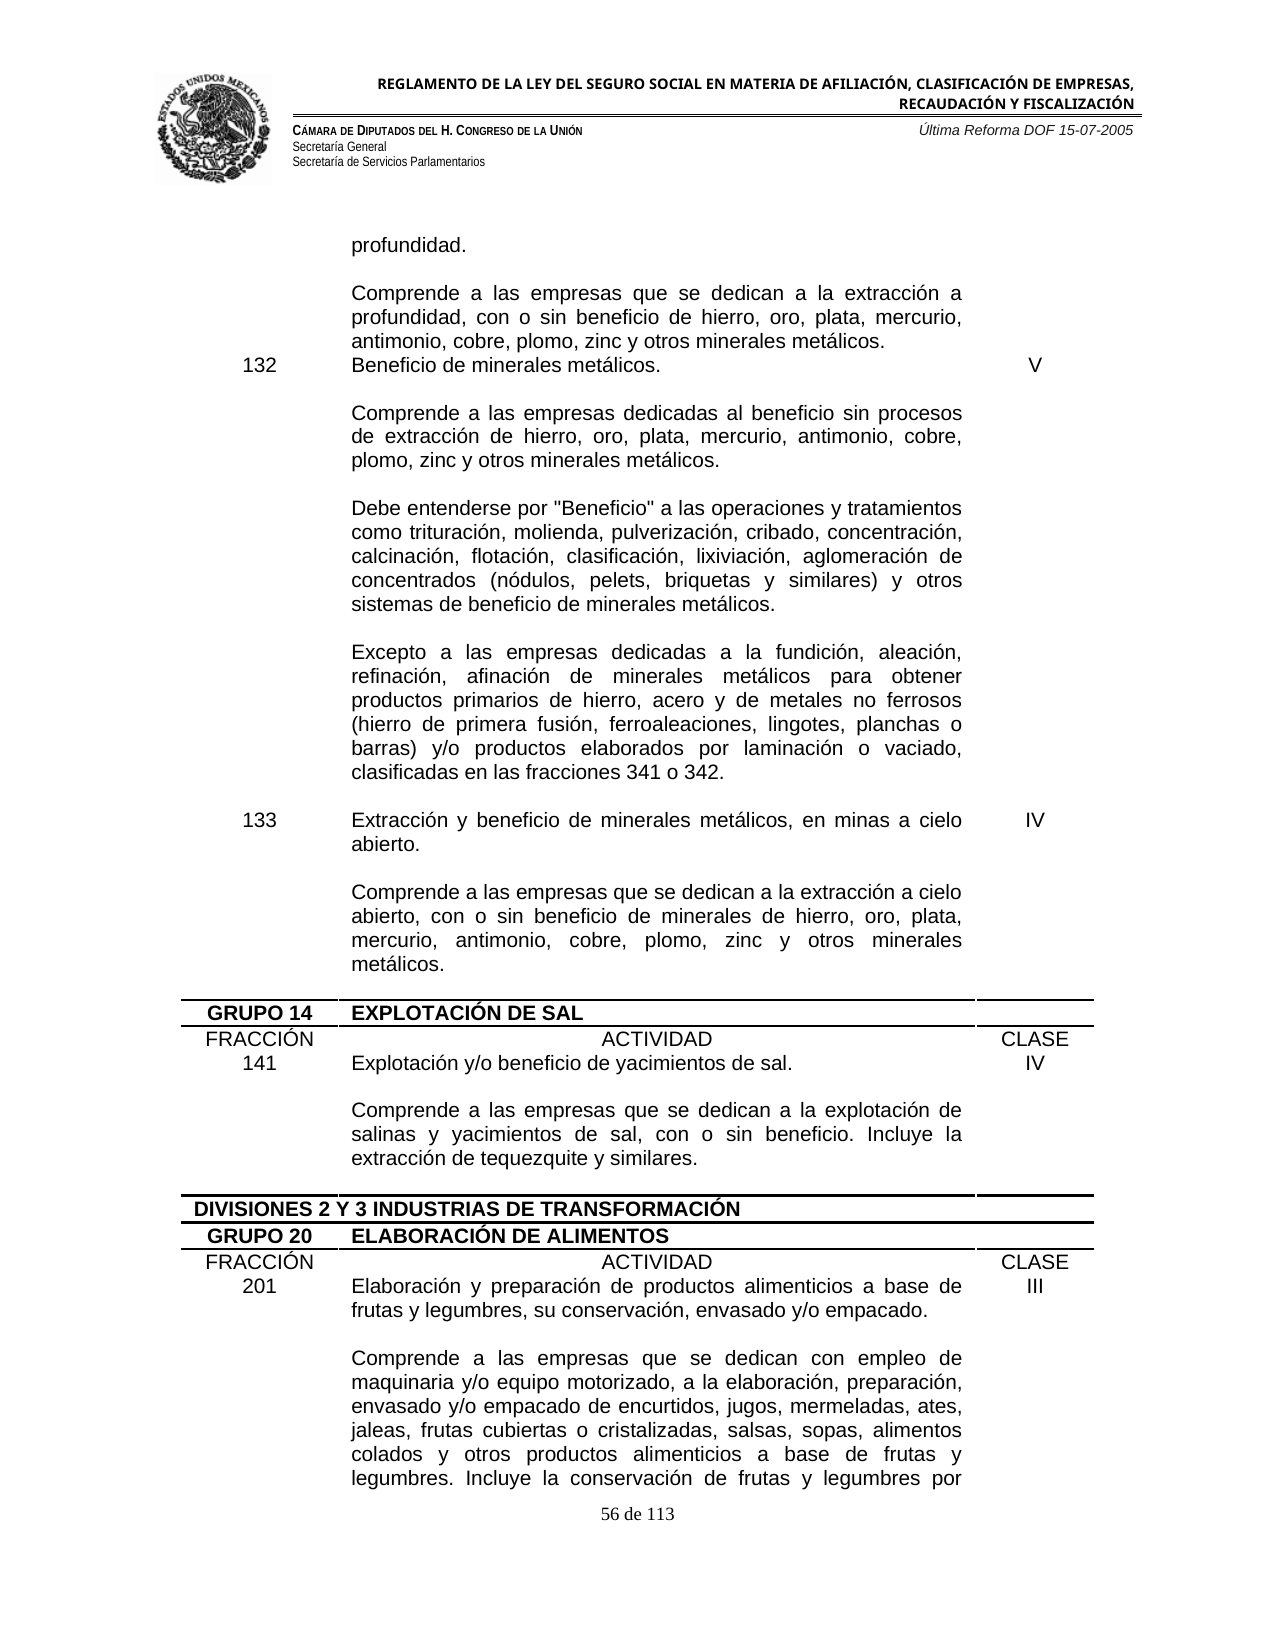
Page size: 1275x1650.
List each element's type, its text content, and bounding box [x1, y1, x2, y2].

table_cell CLASE [977, 1250, 1094, 1274]
table_cell Beneficio de minerales metálicos. Comprende a las empresas dedicadas al beneficio sin procesos de extracción de hierro, oro, plata, mercurio, antimonio, cobre, plomo, zinc y otros minerales metálicos. [339, 353, 975, 496]
table_cell EXPLOTACIÓN DE SAL [338, 1001, 976, 1025]
table_cell [977, 281, 1094, 352]
table_cell ELABORACIÓN DE ALIMENTOS [338, 1224, 976, 1248]
table_cell GRUPO 14 [181, 1001, 338, 1025]
table_cell Extracción y beneficio de minerales metálicos, en minas a cielo abierto. Comprende a las empresas que se dedican a la extracción a cielo abierto, con o sin beneficio de minerales de hierro, oro, plata, mercurio, antimonio, cobre, plomo, zinc y otros minerales metálicos. [339, 808, 975, 999]
table_cell GRUPO 20 [181, 1224, 338, 1248]
table_cell [976, 1001, 1094, 1025]
table_cell [977, 496, 1094, 808]
table_cell III [977, 1274, 1094, 1489]
table_cell [976, 1224, 1094, 1248]
table_cell DIVISIONES 2 Y 3 INDUSTRIAS DE TRANSFORMACIÓN [181, 1197, 976, 1221]
table_cell Elaboración y preparación de productos alimenticios a base de frutas y legumbres, su conservación, envasado y/o empacado. Comprende a las empresas que se dedican con empleo de maquinaria y/o equipo motorizado, a la elaboración, preparación, envasado y/o empacado de encurtidos, jugos, mermeladas, ates, jaleas, frutas cubiertas o cristalizadas, salsas, sopas, alimentos colados y otros productos alimenticios a base de frutas y legumbres. Incluye la conservación de frutas y legumbres por [339, 1274, 975, 1489]
table_cell ACTIVIDAD [339, 1250, 975, 1274]
table_cell CLASE IV [977, 1027, 1094, 1194]
table_cell FRACCIÓN [181, 1250, 338, 1274]
table_cell Debe entenderse por "Beneficio" a las operaciones y tratamientos como trituración, molienda, pulverización, cribado, concentración, calcinación, flotación, clasificación, lixiviación, aglomeración de concentrados (nódulos, pelets, briquetas y similares) y otros sistemas de beneficio de minerales metálicos. Excepto a las empresas dedicadas a la fundición, aleación, refinación, afinación de minerales metálicos para obtener productos primarios de hierro, acero y de metales no ferrosos (hierro de primera fusión, ferroaleaciones, lingotes, planchas o barras) y/o productos elaborados por laminación o vaciado, clasificadas en las fracciones 341 o 342. [339, 496, 975, 808]
table_cell FRACCIÓN 141 [181, 1027, 338, 1194]
table_cell 133 [181, 808, 338, 999]
table_cell [181, 281, 338, 352]
table_cell [181, 233, 338, 281]
table_cell V [977, 353, 1094, 496]
table_cell 132 [181, 353, 338, 496]
table_cell 201 [181, 1274, 338, 1489]
table_cell profundidad. [339, 233, 975, 281]
table_cell IV [977, 808, 1094, 999]
table_cell ACTIVIDAD Explotación y/o beneficio de yacimientos de sal. Comprende a las empresas que se dedican a la explotación de salinas y yacimientos de sal, con o sin beneficio. Incluye la extracción de tequezquite y similares. [339, 1027, 975, 1194]
table_cell [977, 233, 1094, 281]
table_cell [181, 496, 338, 808]
table_cell [976, 1197, 1094, 1221]
table_cell Comprende a las empresas que se dedican a la extracción a profundidad, con o sin beneficio de hierro, oro, plata, mercurio, antimonio, cobre, plomo, zinc y otros minerales metálicos. [339, 281, 975, 352]
